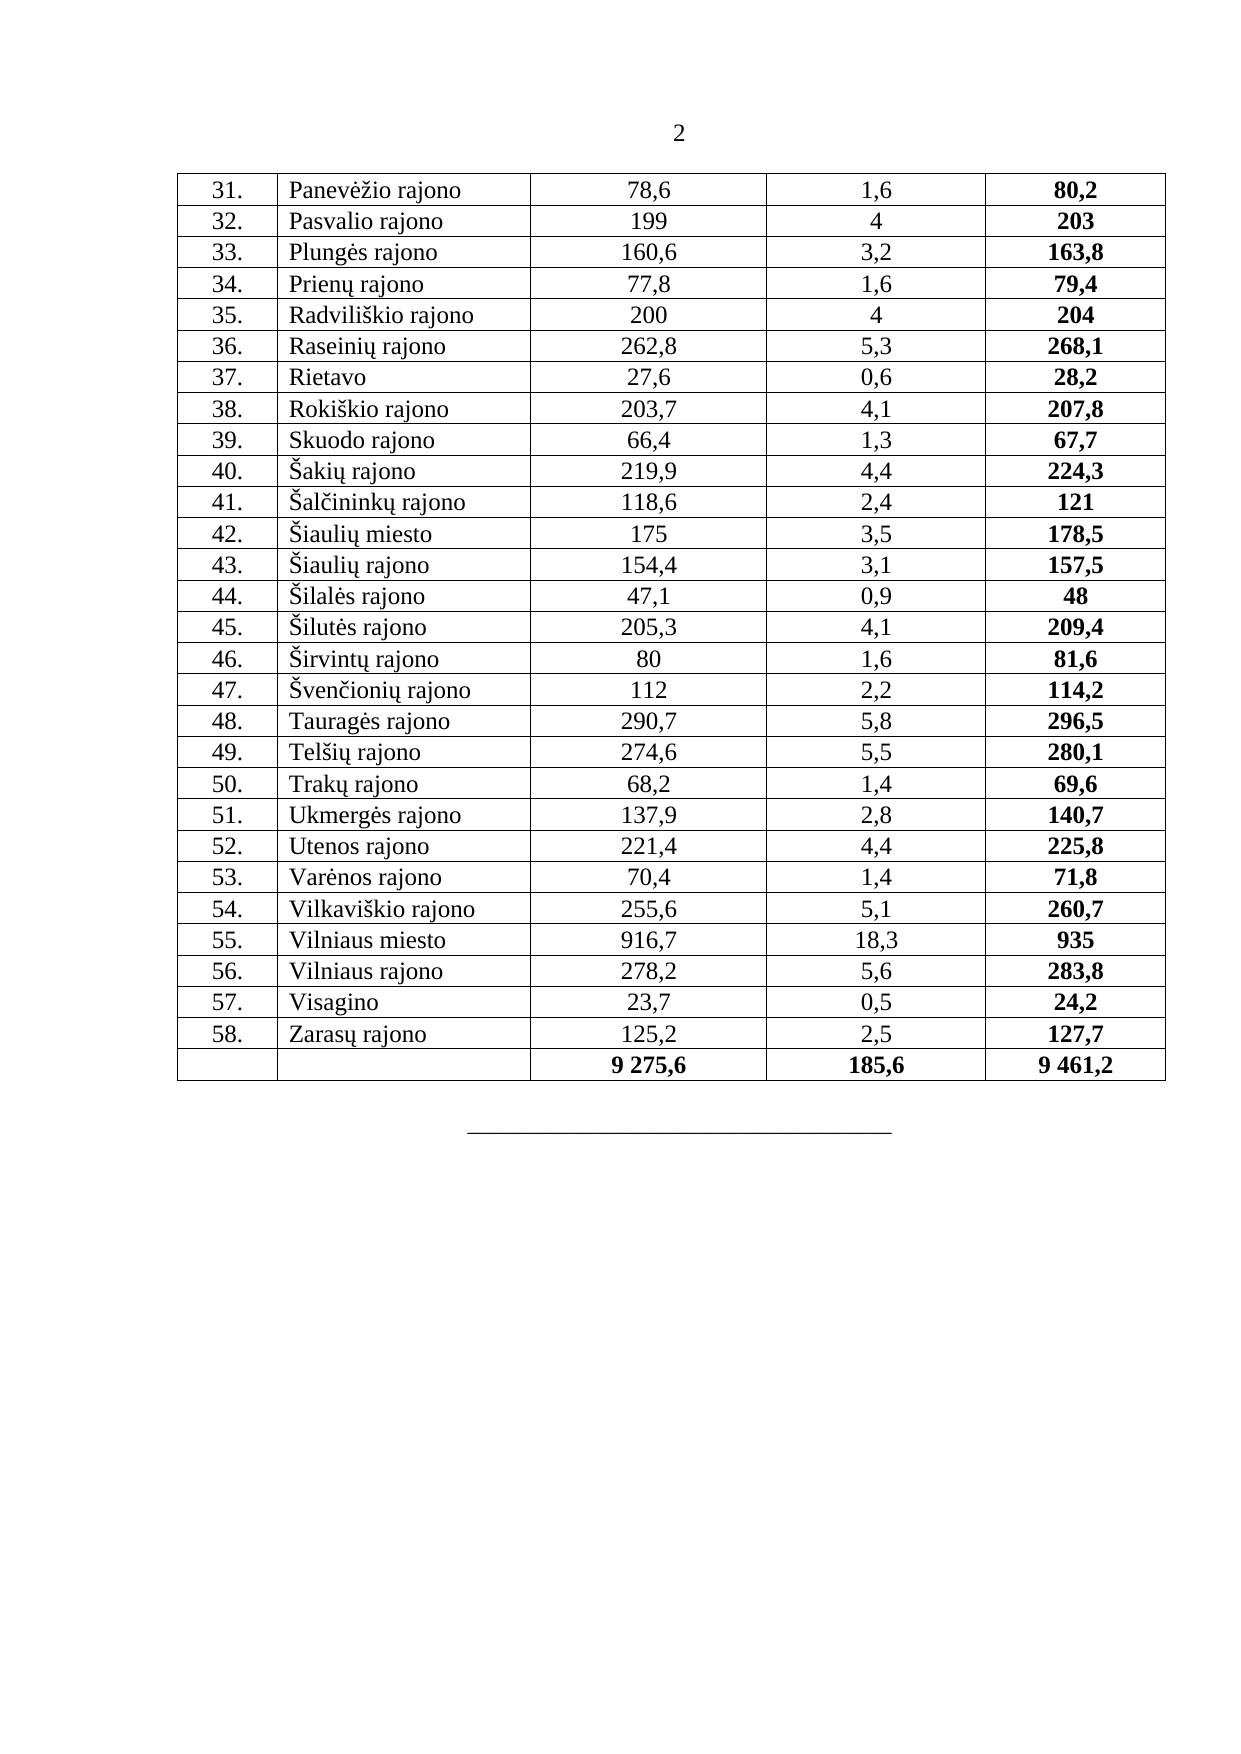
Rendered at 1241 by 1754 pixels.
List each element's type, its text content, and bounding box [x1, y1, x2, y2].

table_cell 79,4 [986, 268, 1165, 298]
table_cell 52. [178, 831, 277, 861]
table_cell 160,6 [531, 237, 766, 267]
table_cell Visagino [278, 987, 530, 1017]
table_cell 163,8 [986, 237, 1165, 267]
table_cell 0,6 [767, 362, 985, 392]
table_cell 45. [178, 612, 277, 642]
table_cell 203 [986, 206, 1165, 236]
table_cell Panevėžio rajono [278, 174, 530, 204]
table_cell 48. [178, 706, 277, 736]
table_cell 207,8 [986, 393, 1165, 423]
table_cell [278, 1049, 530, 1080]
table_cell Tauragės rajono [278, 706, 530, 736]
table_cell 54. [178, 893, 277, 923]
table_cell 24,2 [986, 987, 1165, 1017]
table_cell 118,6 [531, 487, 766, 517]
table_cell 1,6 [767, 643, 985, 673]
table_cell Prienų rajono [278, 268, 530, 298]
table_cell 9 275,6 [531, 1049, 766, 1080]
table_cell Šilutės rajono [278, 612, 530, 642]
table_cell Varėnos rajono [278, 862, 530, 892]
table_cell 56. [178, 956, 277, 986]
table_cell 49. [178, 737, 277, 767]
table_cell 0,9 [767, 581, 985, 611]
table_cell 1,6 [767, 268, 985, 298]
table_cell 48 [986, 581, 1165, 611]
table_cell 31. [178, 174, 277, 204]
table_cell 4,1 [767, 393, 985, 423]
table_cell 935 [986, 924, 1165, 954]
table_cell 5,8 [767, 706, 985, 736]
table_cell 268,1 [986, 331, 1165, 361]
table_cell 44. [178, 581, 277, 611]
table_cell 78,6 [531, 174, 766, 204]
table_cell 4 [767, 206, 985, 236]
table_cell 278,2 [531, 956, 766, 986]
table_cell 35. [178, 299, 277, 329]
table_cell 2,4 [767, 487, 985, 517]
table_cell 2,2 [767, 674, 985, 704]
table_cell Pasvalio rajono [278, 206, 530, 236]
table_cell Telšių rajono [278, 737, 530, 767]
table_cell 225,8 [986, 831, 1165, 861]
table_cell 36. [178, 331, 277, 361]
table_cell 51. [178, 799, 277, 829]
table_cell Radviliškio rajono [278, 299, 530, 329]
table_cell Vilkaviškio rajono [278, 893, 530, 923]
table_cell 157,5 [986, 549, 1165, 579]
table_cell 23,7 [531, 987, 766, 1017]
table_cell 4 [767, 299, 985, 329]
table_cell 121 [986, 487, 1165, 517]
table_cell Šiaulių miesto [278, 518, 530, 548]
table_cell [178, 1049, 277, 1080]
table_cell 224,3 [986, 456, 1165, 486]
table_cell 71,8 [986, 862, 1165, 892]
table_cell 50. [178, 768, 277, 798]
table_cell Skuodo rajono [278, 424, 530, 454]
table_cell 0,5 [767, 987, 985, 1017]
table_cell 112 [531, 674, 766, 704]
table_cell 53. [178, 862, 277, 892]
table_cell 140,7 [986, 799, 1165, 829]
table_cell 290,7 [531, 706, 766, 736]
table_cell 58. [178, 1018, 277, 1048]
table_cell 255,6 [531, 893, 766, 923]
table_cell 280,1 [986, 737, 1165, 767]
table_cell 2,5 [767, 1018, 985, 1048]
table_cell 66,4 [531, 424, 766, 454]
table_cell 47. [178, 674, 277, 704]
table_cell 200 [531, 299, 766, 329]
table_cell 47,1 [531, 581, 766, 611]
table_cell Raseinių rajono [278, 331, 530, 361]
table_cell 81,6 [986, 643, 1165, 673]
table_cell 3,5 [767, 518, 985, 548]
table_cell 55. [178, 924, 277, 954]
table_cell 5,3 [767, 331, 985, 361]
table_cell 68,2 [531, 768, 766, 798]
table_cell 204 [986, 299, 1165, 329]
table_cell 127,7 [986, 1018, 1165, 1048]
table_cell 69,6 [986, 768, 1165, 798]
table_cell 260,7 [986, 893, 1165, 923]
table_cell 2,8 [767, 799, 985, 829]
table_cell 199 [531, 206, 766, 236]
table_cell 28,2 [986, 362, 1165, 392]
table_cell 9 461,2 [986, 1049, 1165, 1080]
table_cell 203,7 [531, 393, 766, 423]
table_cell 27,6 [531, 362, 766, 392]
table_cell Vilniaus rajono [278, 956, 530, 986]
table_cell 77,8 [531, 268, 766, 298]
table_cell 1,3 [767, 424, 985, 454]
table_cell Utenos rajono [278, 831, 530, 861]
table_cell Trakų rajono [278, 768, 530, 798]
table_cell Švenčionių rajono [278, 674, 530, 704]
table_cell 67,7 [986, 424, 1165, 454]
table_cell 274,6 [531, 737, 766, 767]
table_cell 18,3 [767, 924, 985, 954]
text _____________________________________ [177, 1109, 1181, 1136]
table_cell 185,6 [767, 1049, 985, 1080]
table_cell 5,1 [767, 893, 985, 923]
table_cell 41. [178, 487, 277, 517]
table_cell 209,4 [986, 612, 1165, 642]
table_cell 125,2 [531, 1018, 766, 1048]
table_cell 1,6 [767, 174, 985, 204]
table_cell 3,2 [767, 237, 985, 267]
table_cell 70,4 [531, 862, 766, 892]
table_cell 4,4 [767, 456, 985, 486]
table_cell 1,4 [767, 862, 985, 892]
table_cell Šilalės rajono [278, 581, 530, 611]
table_cell 57. [178, 987, 277, 1017]
table_cell Ukmergės rajono [278, 799, 530, 829]
table_cell 1,4 [767, 768, 985, 798]
table_cell 37. [178, 362, 277, 392]
table_cell 4,4 [767, 831, 985, 861]
table_cell 219,9 [531, 456, 766, 486]
table_cell 114,2 [986, 674, 1165, 704]
table_cell 916,7 [531, 924, 766, 954]
table_cell Rietavo [278, 362, 530, 392]
table_cell Plungės rajono [278, 237, 530, 267]
table_cell 38. [178, 393, 277, 423]
table_cell 5,6 [767, 956, 985, 986]
table_cell 43. [178, 549, 277, 579]
table_cell 178,5 [986, 518, 1165, 548]
table_cell 4,1 [767, 612, 985, 642]
table_cell Šakių rajono [278, 456, 530, 486]
table_cell 32. [178, 206, 277, 236]
table_cell Šiaulių rajono [278, 549, 530, 579]
table_cell 42. [178, 518, 277, 548]
table_cell 221,4 [531, 831, 766, 861]
table_cell 262,8 [531, 331, 766, 361]
table_cell 40. [178, 456, 277, 486]
table_cell Vilniaus miesto [278, 924, 530, 954]
table_cell 34. [178, 268, 277, 298]
table_cell 137,9 [531, 799, 766, 829]
table_cell 205,3 [531, 612, 766, 642]
table_cell 154,4 [531, 549, 766, 579]
table_cell 175 [531, 518, 766, 548]
table_cell Rokiškio rajono [278, 393, 530, 423]
table_cell 39. [178, 424, 277, 454]
table_cell 46. [178, 643, 277, 673]
table_cell 296,5 [986, 706, 1165, 736]
table_cell 5,5 [767, 737, 985, 767]
table_cell 3,1 [767, 549, 985, 579]
table_cell Šalčininkų rajono [278, 487, 530, 517]
table_cell 33. [178, 237, 277, 267]
table_cell 80 [531, 643, 766, 673]
table_cell Zarasų rajono [278, 1018, 530, 1048]
table_cell 283,8 [986, 956, 1165, 986]
table_cell Širvintų rajono [278, 643, 530, 673]
table_cell 80,2 [986, 174, 1165, 204]
